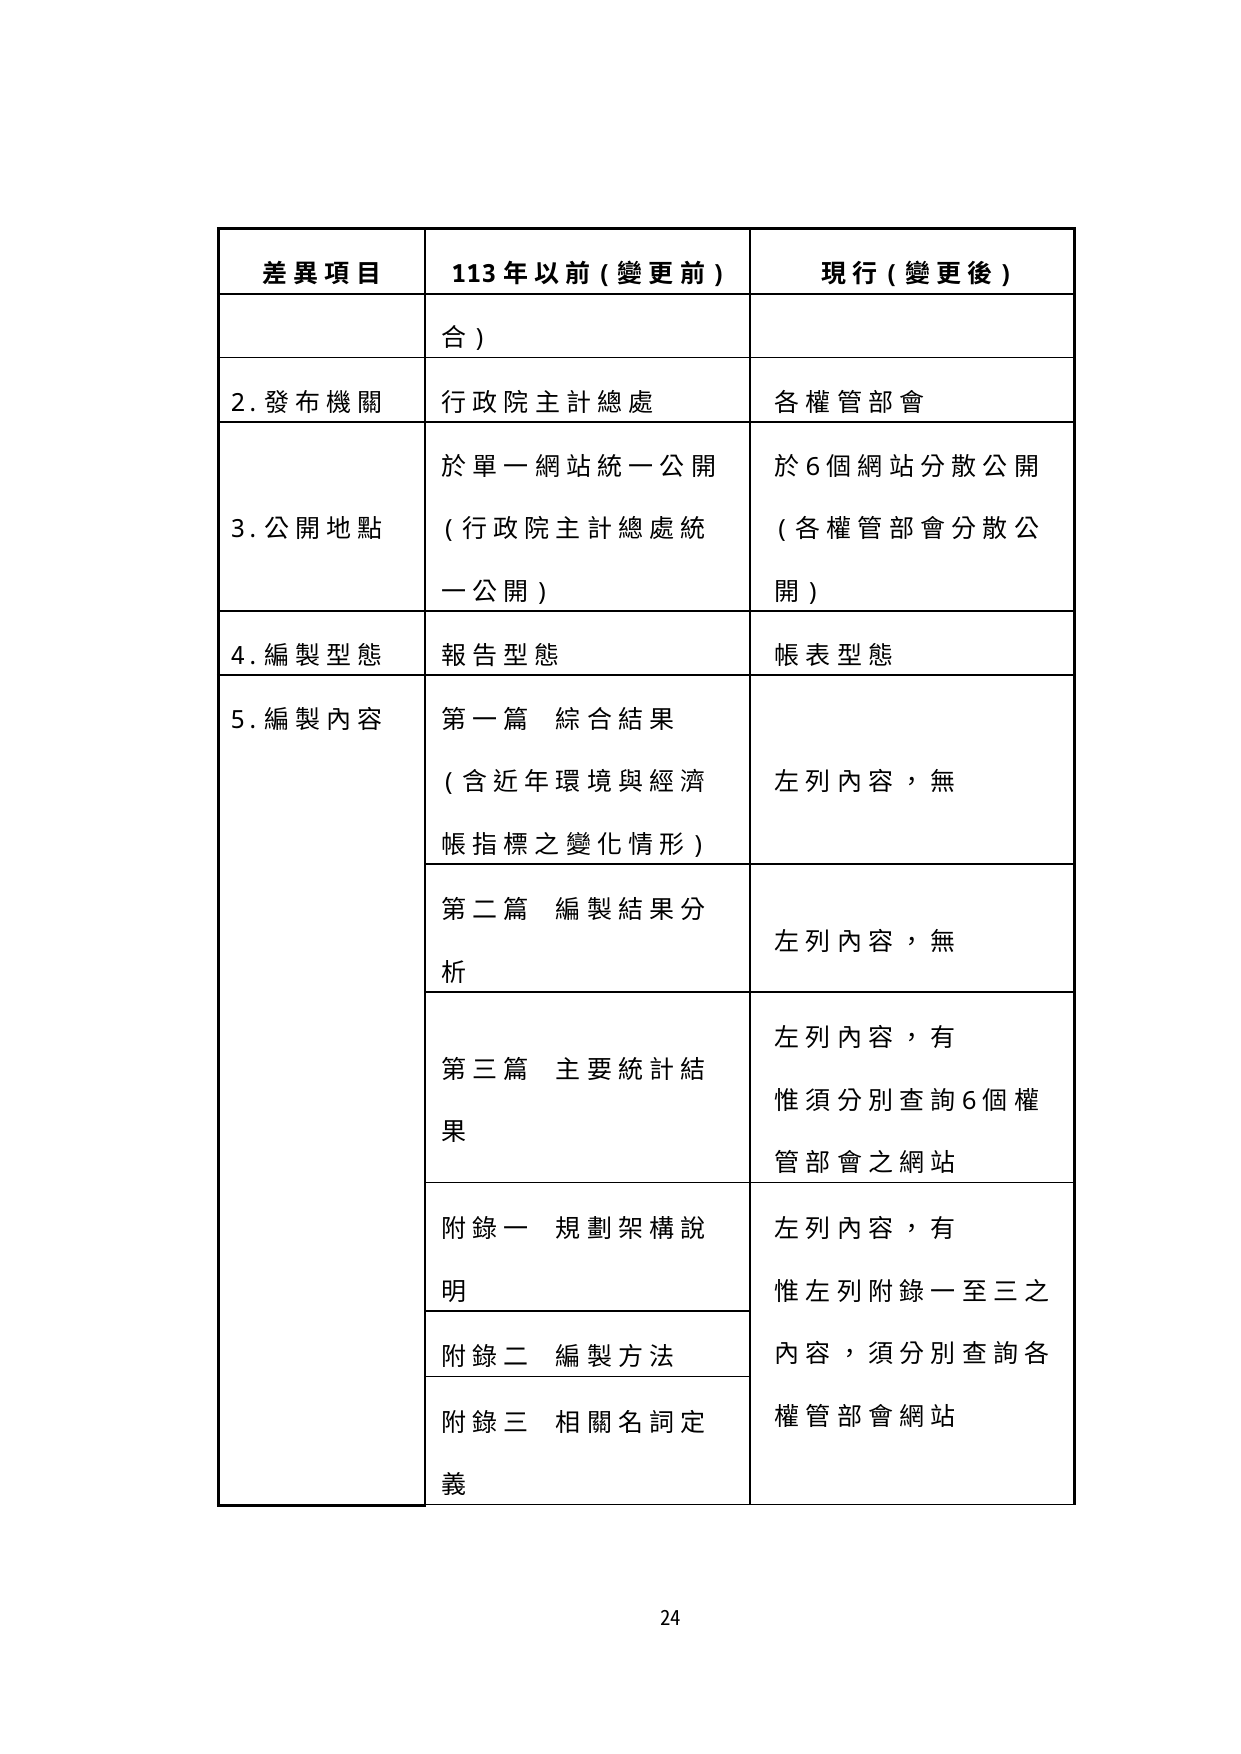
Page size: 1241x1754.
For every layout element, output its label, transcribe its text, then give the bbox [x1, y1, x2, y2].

table_cell 附錄一 規劃架構說明 [426, 1183, 749, 1310]
table_cell 4.編製型態 [220, 612, 424, 674]
table_cell 3.公開地點 [220, 423, 424, 610]
table_cell 報告型態 [426, 612, 749, 674]
table_cell 附錄三 相關名詞定義 [426, 1377, 749, 1504]
table_cell 左列內容，無 [751, 865, 1073, 991]
table_cell 第三篇 主要統計結果 [426, 993, 749, 1182]
table_cell 各權管部會 [751, 358, 1073, 421]
table_cell 於單一網站統一公開 (行政院主計總處統一公開) [426, 423, 749, 610]
table_cell 合) [426, 295, 749, 357]
table_cell 左列內容，有 惟須分別查詢6個權管部會之網站 [751, 993, 1073, 1182]
table_header 差異項目 [220, 230, 424, 293]
table_cell [751, 295, 1073, 357]
table_cell 第二篇 編製結果分析 [426, 865, 749, 991]
table_cell 左列內容，無 [751, 676, 1073, 863]
table_cell 帳表型態 [751, 612, 1073, 674]
table_header 現行(變更後) [751, 230, 1073, 293]
table_cell 2.發布機關 [220, 358, 424, 421]
table_cell [220, 295, 424, 357]
table_cell 第一篇 綜合結果 (含近年環境與經濟帳指標之變化情形) [426, 676, 749, 863]
table_cell 左列內容，有 惟左列附錄一至三之內容，須分別查詢各權管部會網站 [751, 1183, 1073, 1504]
table_cell 附錄二 編製方法 [426, 1312, 749, 1376]
table_header 113年以前(變更前) [426, 230, 749, 293]
table_cell 於6個網站分散公開 (各權管部會分散公開) [751, 423, 1073, 610]
table_cell 5.編製內容 [220, 676, 424, 1504]
table_cell 行政院主計總處 [426, 358, 749, 421]
